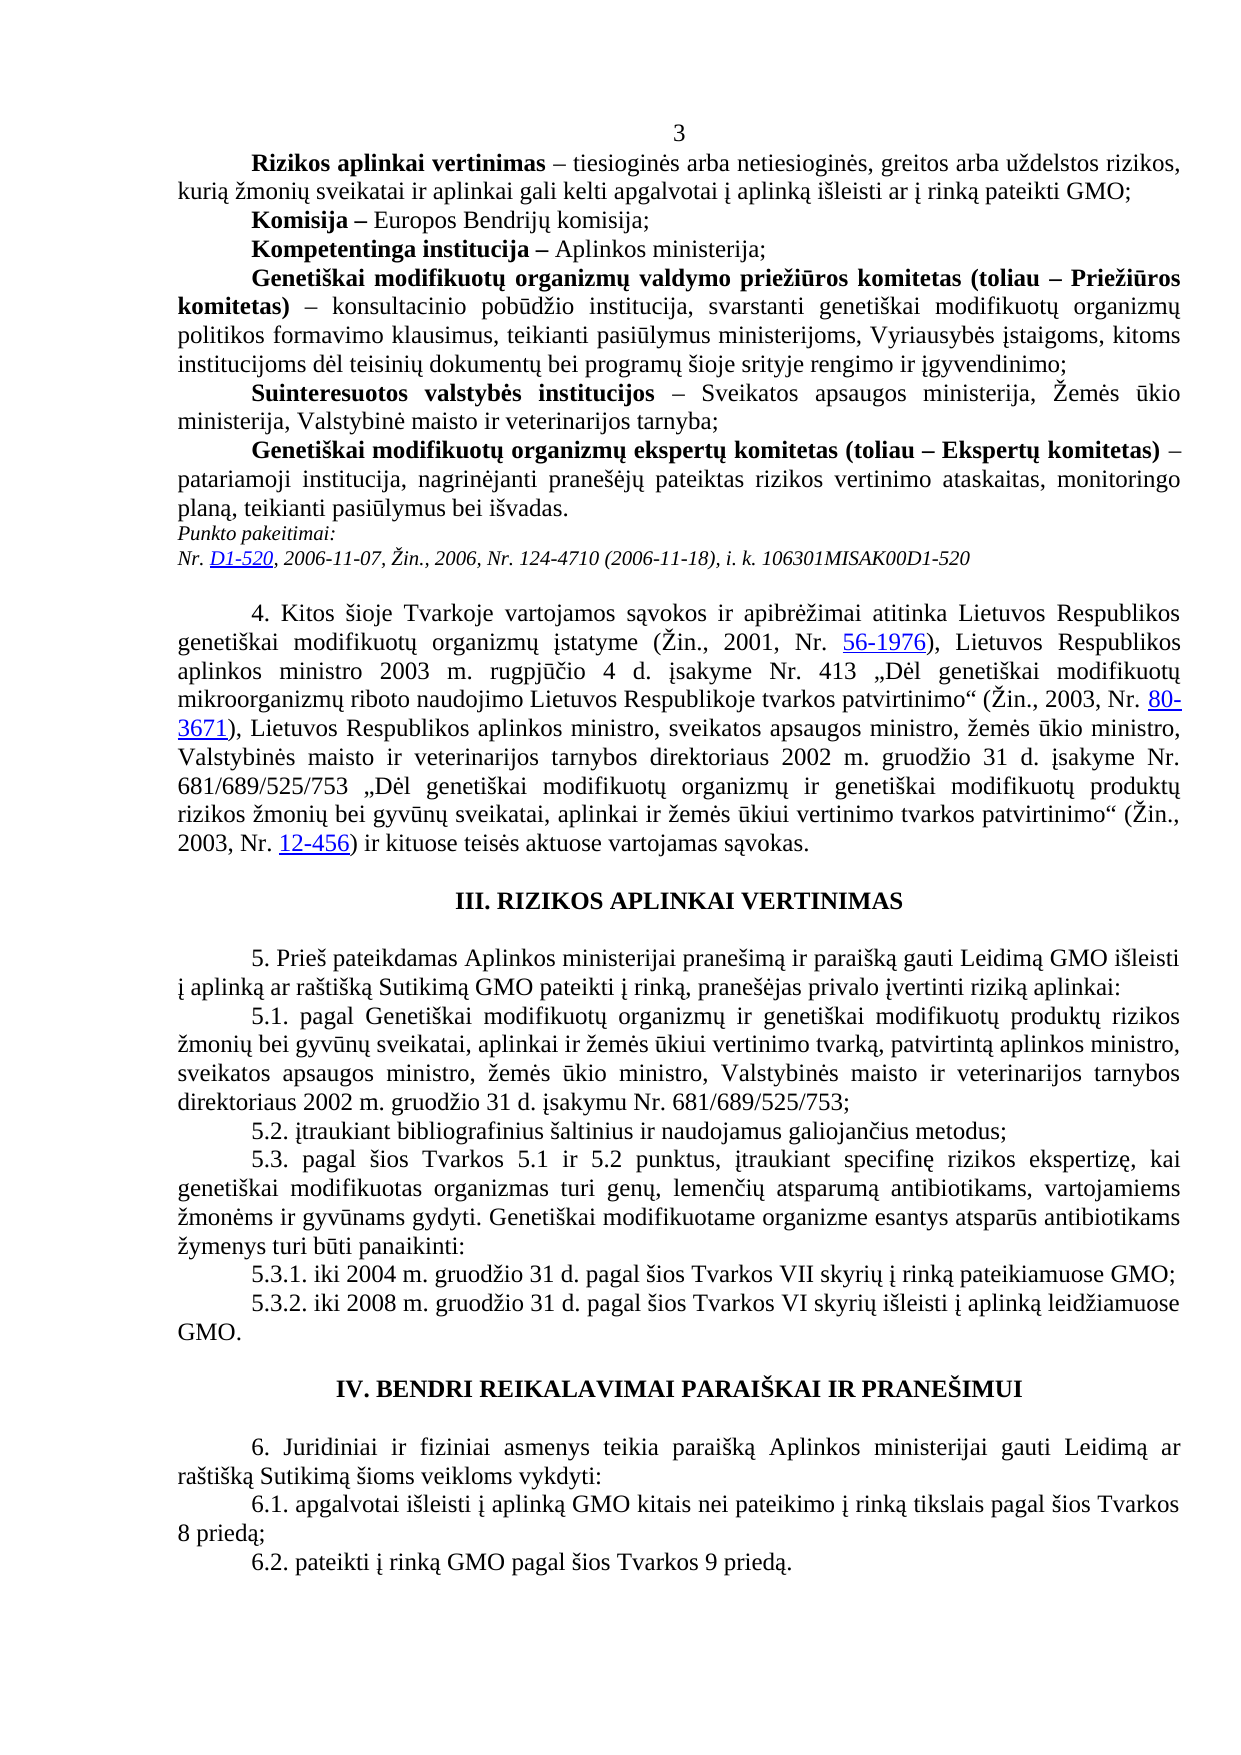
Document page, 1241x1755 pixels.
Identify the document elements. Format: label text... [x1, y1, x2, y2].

text IV. BENDRI REIKALAVIMAI PARAIŠKAI IR PRANEŠIMUI [177, 1374, 1181, 1403]
text 5. Prieš pateikdamas Aplinkos ministerijai pranešimą ir paraišką gauti Leidimą GMO išleisti į aplinką ar raštišką Sutikimą GMO pateikti į rinką, pranešėjas privalo įvertinti riziką aplinkai: [177, 943, 1181, 1001]
text 5.1. pagal Genetiškai modifikuotų organizmų ir genetiškai modifikuotų produktų rizikos žmonių bei gyvūnų sveikatai, aplinkai ir žemės ūkiui vertinimo tvarką, patvirtintą aplinkos ministro, sveikatos apsaugos ministro, žemės ūkio ministro, Valstybinės maisto ir veterinarijos tarnybos direktoriaus 2002 m. gruodžio 31 d. įsakymu Nr. 681/689/525/753; [177, 1001, 1181, 1116]
text 5.2. įtraukiant bibliografinius šaltinius ir naudojamus galiojančius metodus; [177, 1116, 1181, 1144]
text Genetiškai modifikuotų organizmų valdymo priežiūros komitetas (toliau – Priežiūros komitetas) – konsultacinio pobūdžio institucija, svarstanti genetiškai modifikuotų organizmų politikos formavimo klausimus, teikianti pasiūlymus ministerijoms, Vyriausybės įstaigoms, kitoms institucijoms dėl teisinių dokumentų bei programų šioje srityje rengimo ir įgyvendinimo; [177, 263, 1181, 378]
text 4. Kitos šioje Tvarkoje vartojamos sąvokos ir apibrėžimai atitinka Lietuvos Respublikos genetiškai modifikuotų organizmų įstatyme (Žin., 2001, Nr. 56-1976), Lietuvos Respublikos aplinkos ministro 2003 m. rugpjūčio 4 d. įsakyme Nr. 413 „Dėl genetiškai modifikuotų mikroorganizmų riboto naudojimo Lietuvos Respublikoje tvarkos patvirtinimo“ (Žin., 2003, Nr. 80-3671), Lietuvos Respublikos aplinkos ministro, sveikatos apsaugos ministro, žemės ūkio ministro, Valstybinės maisto ir veterinarijos tarnybos direktoriaus 2002 m. gruodžio 31 d. įsakyme Nr. 681/689/525/753 „Dėl genetiškai modifikuotų organizmų ir genetiškai modifikuotų produktų rizikos žmonių bei gyvūnų sveikatai, aplinkai ir žemės ūkiui vertinimo tvarkos patvirtinimo“ (Žin., 2003, Nr. 12-456) ir kituose teisės aktuose vartojamas sąvokas. [177, 598, 1181, 857]
text III. RIZIKOS APLINKAI VERTINIMAS [177, 886, 1181, 914]
text Komisija – Europos Bendrijų komisija; [177, 205, 1181, 234]
text Suinteresuotos valstybės institucijos – Sveikatos apsaugos ministerija, Žemės ūkio ministerija, Valstybinė maisto ir veterinarijos tarnyba; [177, 378, 1181, 435]
text 5.3. pagal šios Tvarkos 5.1 ir 5.2 punktus, įtraukiant specifinę rizikos ekspertizę, kai genetiškai modifikuotas organizmas turi genų, lemenčių atsparumą antibiotikams, vartojamiems žmonėms ir gyvūnams gydyti. Genetiškai modifikuotame organizme esantys atsparūs antibiotikams žymenys turi būti panaikinti: [177, 1144, 1181, 1259]
text 6.1. apgalvotai išleisti į aplinką GMO kitais nei pateikimo į rinką tikslais pagal šios Tvarkos 8 priedą; [177, 1489, 1181, 1547]
text 6. Juridiniai ir fiziniai asmenys teikia paraišką Aplinkos ministerijai gauti Leidimą ar raštišką Sutikimą šioms veikloms vykdyti: [177, 1432, 1181, 1489]
text Punkto pakeitimai: [177, 521, 1181, 545]
text Nr. D1-520, 2006-11-07, Žin., 2006, Nr. 124-4710 (2006-11-18), i. k. 106301MISAK00D1-520 [177, 545, 1181, 569]
text Genetiškai modifikuotų organizmų ekspertų komitetas (toliau – Ekspertų komitetas) – patariamoji institucija, nagrinėjanti pranešėjų pateiktas rizikos vertinimo ataskaitas, monitoringo planą, teikianti pasiūlymus bei išvadas. [177, 435, 1181, 521]
text 5.3.2. iki 2008 m. gruodžio 31 d. pagal šios Tvarkos VI skyrių išleisti į aplinką leidžiamuose GMO. [177, 1288, 1181, 1346]
text 5.3.1. iki 2004 m. gruodžio 31 d. pagal šios Tvarkos VII skyrių į rinką pateikiamuose GMO; [177, 1259, 1181, 1288]
text 6.2. pateikti į rinką GMO pagal šios Tvarkos 9 priedą. [177, 1547, 1181, 1576]
text Kompetentinga institucija – Aplinkos ministerija; [177, 234, 1181, 263]
text Rizikos aplinkai vertinimas – tiesioginės arba netiesioginės, greitos arba uždelstos rizikos, kurią žmonių sveikatai ir aplinkai gali kelti apgalvotai į aplinką išleisti ar į rinką pateikti GMO; [177, 148, 1181, 205]
